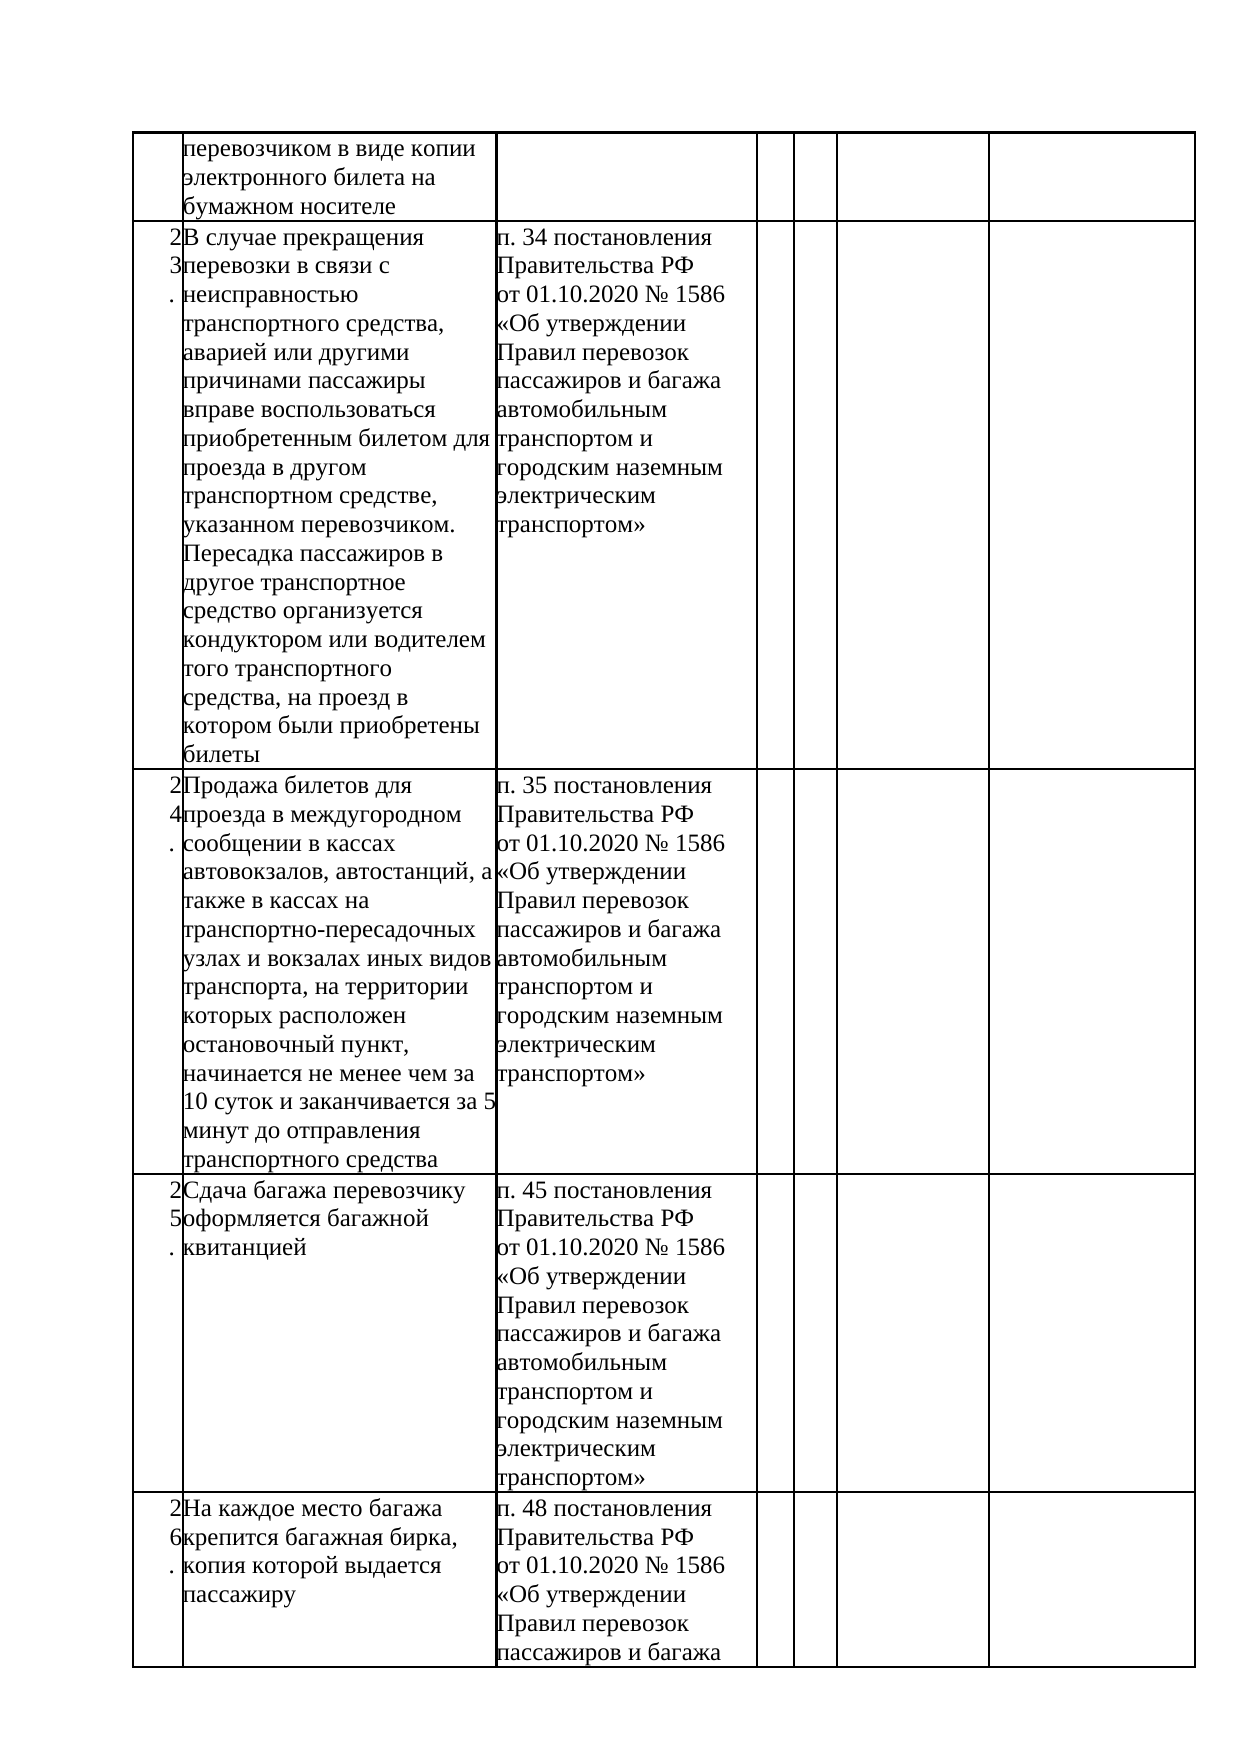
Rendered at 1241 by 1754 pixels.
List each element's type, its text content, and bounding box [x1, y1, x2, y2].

table_cell [134, 1493, 182, 1666]
table_cell [838, 134, 988, 220]
table_cell На каждое место багажа крепится багажная бирка, копия которой выдается пассажиру [184, 1493, 495, 1666]
table_cell [838, 1175, 988, 1491]
table_cell [134, 1175, 182, 1491]
table_cell [758, 1493, 793, 1666]
table_cell [990, 1493, 1194, 1666]
table_cell Сдача багажа перевозчику оформляется багажной квитанцией [184, 1175, 495, 1491]
table_cell п. 35 постановления Правительства РФ от 01.10.2020 № 1586 «Об утверждении Правил перевозок пассажиров и багажа автомобильным транспортом и городским наземным электрическим транспортом» [498, 770, 756, 1173]
table_cell [838, 222, 988, 768]
table_cell [990, 134, 1194, 220]
table_cell [838, 1493, 988, 1666]
table_cell [758, 222, 793, 768]
table_cell [795, 222, 836, 768]
table_cell [758, 1175, 793, 1491]
table_cell [990, 1175, 1194, 1491]
table_cell [134, 770, 182, 1173]
table_cell перевозчиком в виде копии электронного билета на бумажном носителе [184, 134, 495, 220]
table_cell п. 48 постановления Правительства РФ от 01.10.2020 № 1586 «Об утверждении Правил перевозок пассажиров и багажа [498, 1493, 756, 1666]
table_cell п. 34 постановления Правительства РФ от 01.10.2020 № 1586 «Об утверждении Правил перевозок пассажиров и багажа автомобильным транспортом и городским наземным электрическим транспортом» [498, 222, 756, 768]
table_cell [758, 134, 793, 220]
table_cell [758, 770, 793, 1173]
table_cell [795, 1175, 836, 1491]
table_cell [838, 770, 988, 1173]
table_cell [498, 134, 756, 220]
table_cell [134, 222, 182, 768]
table_cell [795, 134, 836, 220]
table_cell [990, 770, 1194, 1173]
table_cell [990, 222, 1194, 768]
table_cell Продажа билетов для проезда в междугородном сообщении в кассах автовокзалов, автостанций, а также в кассах на транспортно-пересадочных узлах и вокзалах иных видов транспорта, на территории которых расположен остановочный пункт, начинается не менее чем за 10 суток и заканчивается за 5 минут до отправления транспортного средства [184, 770, 495, 1173]
table_cell п. 45 постановления Правительства РФ от 01.10.2020 № 1586 «Об утверждении Правил перевозок пассажиров и багажа автомобильным транспортом и городским наземным электрическим транспортом» [498, 1175, 756, 1491]
table_cell [795, 770, 836, 1173]
table_cell [795, 1493, 836, 1666]
table_cell [134, 134, 182, 220]
table_cell В случае прекращения перевозки в связи с неисправностью транспортного средства, аварией или другими причинами пассажиры вправе воспользоваться приобретенным билетом для проезда в другом транспортном средстве, указанном перевозчиком. Пересадка пассажиров в другое транспортное средство организуется кондуктором или водителем того транспортного средства, на проезд в котором были приобретены билеты [184, 222, 495, 768]
